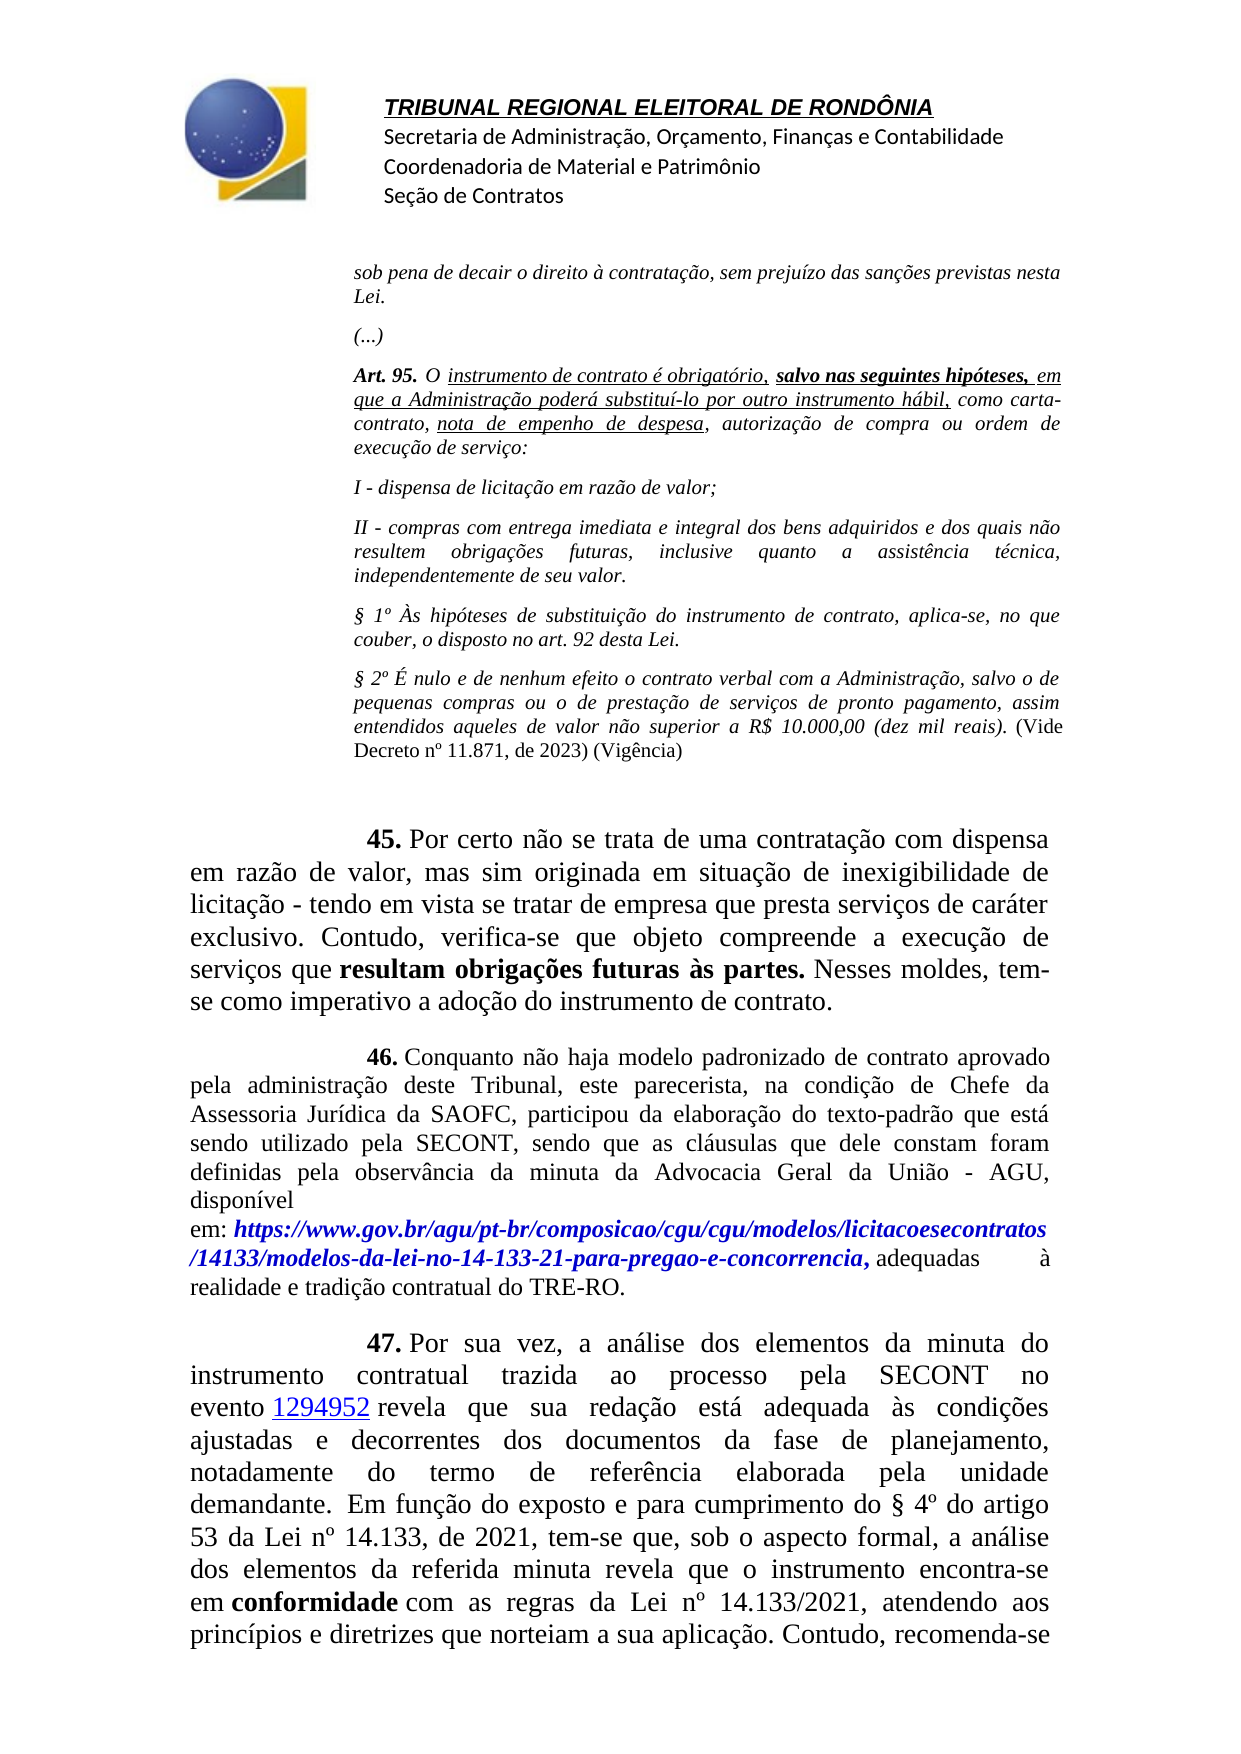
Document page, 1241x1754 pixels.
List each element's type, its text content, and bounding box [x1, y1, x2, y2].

text (...) [354, 323, 1063, 347]
text II - compras com entrega imediata e integral dos bens adquiridos e dos quais não resultem obrigações futuras, inclusive quanto a assistência técnica, independentemente de seu valor. [354, 515, 1063, 587]
text 47. Por sua vez, a análise dos elementos da minuta do instrumento contratual trazida ao processo pela SECONT no evento 1294952 revela que sua redação está adequada às condições ajustadas e decorrentes dos documentos da fase de planejamento, notadamente do termo de referência elaborada pela unidade demandante. Em função do exposto e para cumprimento do § 4º do artigo 53 da Lei nº 14.133, de 2021, tem-se que, sob o aspecto formal, a análise dos elementos da referida minuta revela que o instrumento encontra-se em conformidade com as regras da Lei nº 14.133/2021, atendendo aos princípios e diretrizes que norteiam a sua aplicação. Contudo, recomenda-se [190, 1326, 1051, 1649]
text § 2º É nulo e de nenhum efeito o contrato verbal com a Administração, salvo o de pequenas compras ou o de prestação de serviços de pronto pagamento, assim entendidos aqueles de valor não superior a R$ 10.000,00 (dez mil reais). (Vide Decreto nº 11.871, de 2023) (Vigência) [354, 666, 1063, 762]
text 46. Conquanto não haja modelo padronizado de contrato aprovado pela administração deste Tribunal, este parecerista, na condição de Chefe da Assessoria Jurídica da SAOFC, participou da elaboração do texto-padrão que está sendo utilizado pela SECONT, sendo que as cláusulas que dele constam foram definidas pela observância da minuta da Advocacia Geral da União - AGU, disponível em: https://www.gov.br/agu/pt-br/composicao/cgu/cgu/modelos/licitacoesecontratos/14133/modelos-da-lei-no-14-133-21-para-pregao-e-concorrencia, adequadas à realidade e tradição contratual do TRE-RO. [190, 1042, 1051, 1301]
text I - dispensa de licitação em razão de valor; [354, 475, 1063, 499]
text Art. 95. O instrumento de contrato é obrigatório, salvo nas seguintes hipóteses, em que a Administração poderá substituí-lo por outro instrumento hábil, como carta-contrato, nota de empenho de despesa, autorização de compra ou ordem de execução de serviço: [354, 363, 1063, 459]
text sob pena de decair o direito à contratação, sem prejuízo das sanções previstas nesta Lei. [354, 260, 1063, 308]
text 45. Por certo não se trata de uma contratação com dispensa em razão de valor, mas sim originada em situação de inexigibilidade de licitação - tendo em vista se tratar de empresa que presta serviços de caráter exclusivo. Contudo, verifica-se que objeto compreende a execução de serviços que resultam obrigações futuras às partes. Nesses moldes, tem-se como imperativo a adoção do instrumento de contrato. [190, 822, 1051, 1017]
text § 1º Às hipóteses de substituição do instrumento de contrato, aplica-se, no que couber, o disposto no art. 92 desta Lei. [354, 602, 1063, 651]
